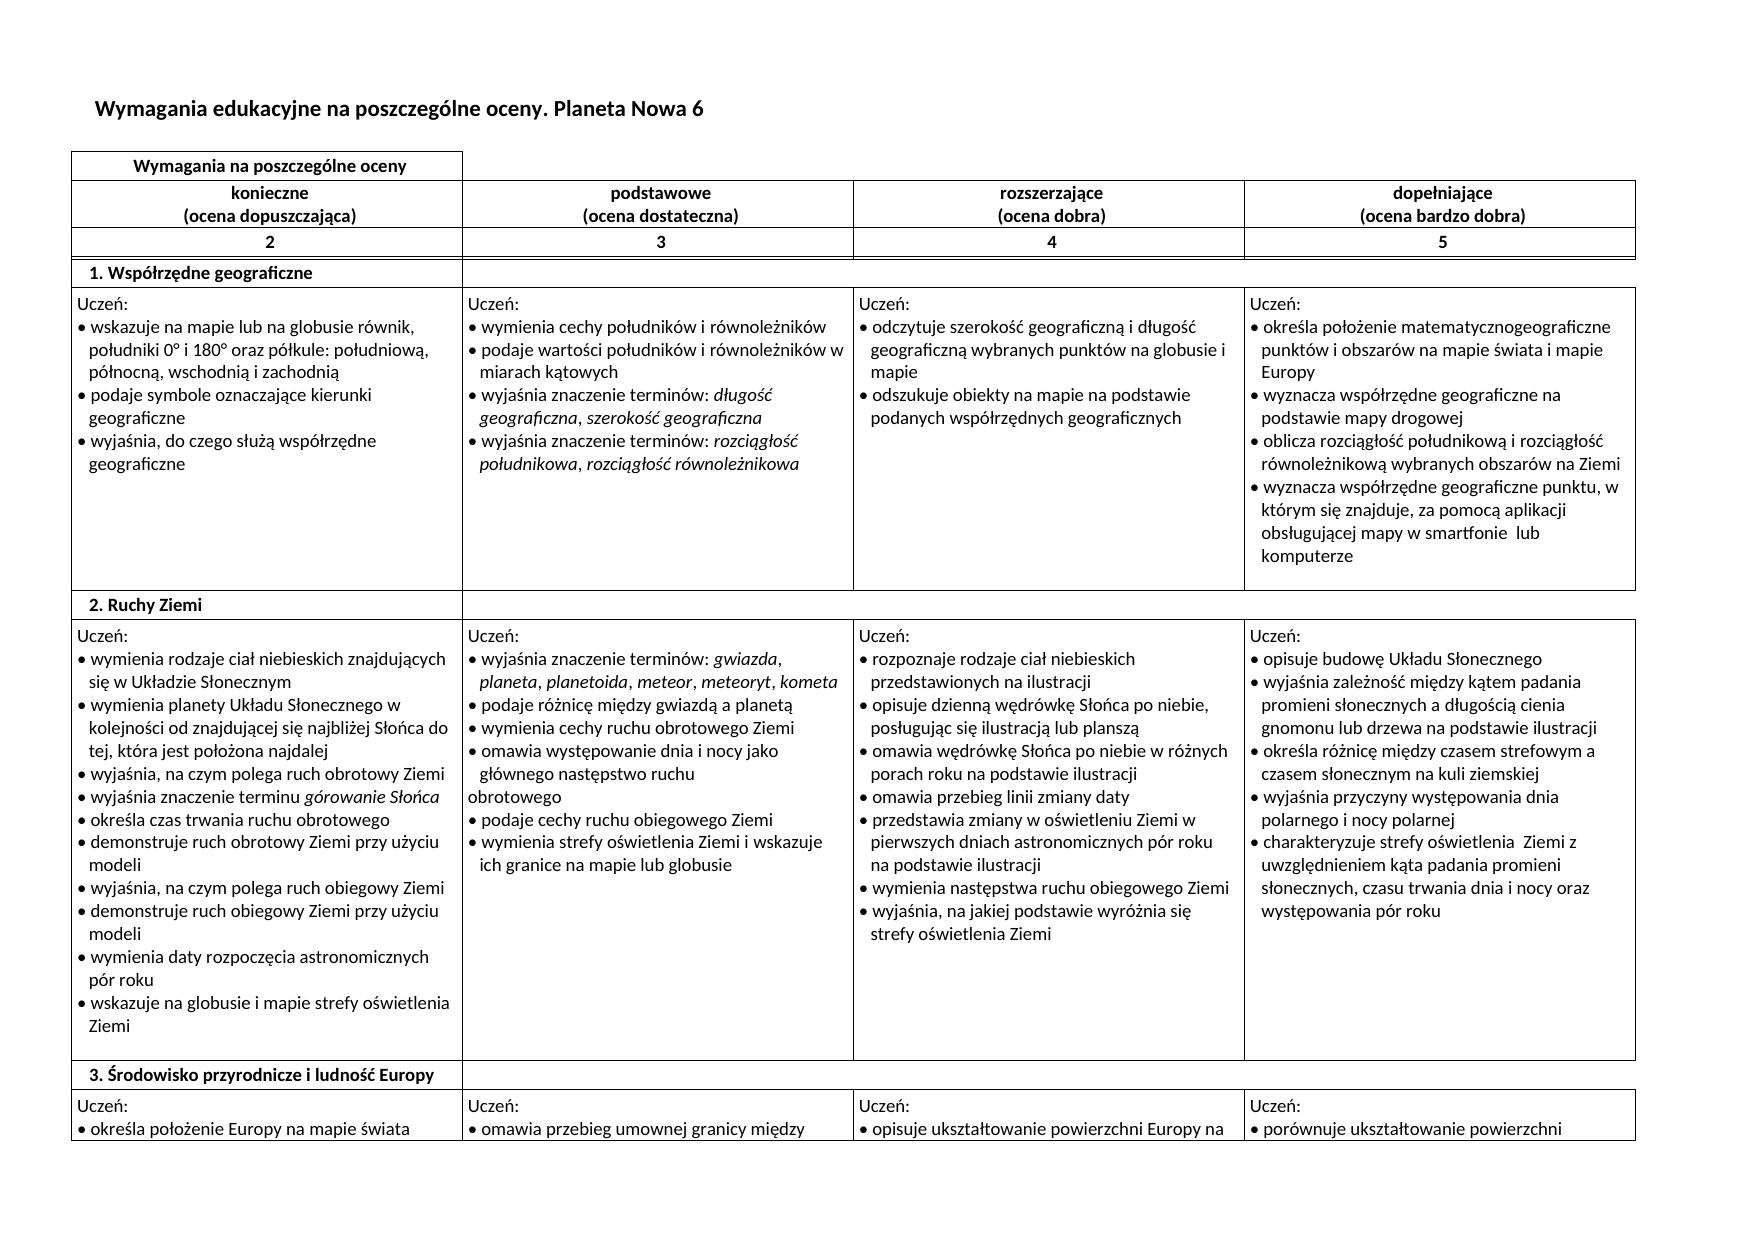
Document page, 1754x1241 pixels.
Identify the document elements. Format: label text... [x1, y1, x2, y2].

table_cell Uczeń: • wyjaśnia znaczenie terminów: gwiazda, planeta, planetoida, meteor, meteoryt, kometa • podaje różnicę między gwiazdą a planetą • wymienia cechy ruchu obrotowego Ziemi • omawia występowanie dnia i nocy jako głównego następstwo ruchu obrotowego • podaje cechy ruchu obiegowego Ziemi • wymienia strefy oświetlenia Ziemi i wskazuje ich granice na mapie lub globusie [463, 620, 853, 1060]
table_cell Uczeń: • omawia przebieg umownej granicy między [463, 1090, 853, 1140]
table_cell Uczeń: • rozpoznaje rodzaje ciał niebieskich przedstawionych na ilustracji • opisuje dzienną wędrówkę Słońca po niebie, posługując się ilustracją lub planszą • omawia wędrówkę Słońca po niebie w różnych porach roku na podstawie ilustracji • omawia przebieg linii zmiany daty • przedstawia zmiany w oświetleniu Ziemi w pierwszych dniach astronomicznych pór roku na podstawie ilustracji • wymienia następstwa ruchu obiegowego Ziemi • wyjaśnia, na jakiej podstawie wyróżnia się strefy oświetlenia Ziemi [854, 620, 1244, 1060]
table_header Wymagania na poszczególne oceny [72, 152, 462, 180]
table_cell 2. Ruchy Ziemi [72, 591, 462, 619]
table_cell Uczeń: • odczytuje szerokość geograficzną i długość geograficzną wybranych punktów na globusie i mapie • odszukuje obiekty na mapie na podstawie podanych współrzędnych geograficznych [854, 288, 1244, 590]
table_cell konieczne (ocena dopuszczająca) [72, 181, 462, 227]
text Wymagania edukacyjne na poszczególne oceny. Planeta Nowa 6 [94, 94, 1665, 122]
table_cell Uczeń: • opisuje budowę Układu Słonecznego • wyjaśnia zależność między kątem padania promieni słonecznych a długością cienia gnomonu lub drzewa na podstawie ilustracji • określa różnicę między czasem strefowym a czasem słonecznym na kuli ziemskiej • wyjaśnia przyczyny występowania dnia polarnego i nocy polarnej • charakteryzuje strefy oświetlenia Ziemi z uwzględnieniem kąta padania promieni słonecznych, czasu trwania dnia i nocy oraz występowania pór roku [1245, 620, 1635, 1060]
table_cell 5 [1245, 228, 1635, 256]
table_cell 3. Środowisko przyrodnicze i ludność Europy [72, 1061, 462, 1089]
table_cell Uczeń: • porównuje ukształtowanie powierzchni [1245, 1090, 1635, 1140]
table_cell 1. Współrzędne geograficzne [72, 260, 462, 287]
table_cell Uczeń: • wymienia rodzaje ciał niebieskich znajdujących się w Układzie Słonecznym • wymienia planety Układu Słonecznego w kolejności od znajdującej się najbliżej Słońca do tej, która jest położona najdalej • wyjaśnia, na czym polega ruch obrotowy Ziemi • wyjaśnia znaczenie terminu górowanie Słońca • określa czas trwania ruchu obrotowego • demonstruje ruch obrotowy Ziemi przy użyciu modeli • wyjaśnia, na czym polega ruch obiegowy Ziemi • demonstruje ruch obiegowy Ziemi przy użyciu modeli • wymienia daty rozpoczęcia astronomicznych pór roku • wskazuje na globusie i mapie strefy oświetlenia Ziemi [72, 620, 462, 1060]
table_cell Uczeń: • wskazuje na mapie lub na globusie równik, południki 0° i 180° oraz półkule: południową, północną, wschodnią i zachodnią • podaje symbole oznaczające kierunki geograficzne • wyjaśnia, do czego służą współrzędne geograficzne [72, 288, 462, 590]
table_cell Uczeń: • określa położenie matematycznogeograficzne punktów i obszarów na mapie świata i mapie Europy • wyznacza współrzędne geograficzne na podstawie mapy drogowej • oblicza rozciągłość południkową i rozciągłość równoleżnikową wybranych obszarów na Ziemi • wyznacza współrzędne geograficzne punktu, w którym się znajduje, za pomocą aplikacji obsługującej mapy w smartfonie lub komputerze [1245, 288, 1635, 590]
table_cell 4 [854, 228, 1244, 256]
table_cell podstawowe (ocena dostateczna) [463, 181, 853, 227]
table_cell 3 [463, 228, 853, 256]
table_cell Uczeń: • opisuje ukształtowanie powierzchni Europy na [854, 1090, 1244, 1140]
table_cell Uczeń: • wymienia cechy południków i równoleżników • podaje wartości południków i równoleżników w miarach kątowych • wyjaśnia znaczenie terminów: długość geograficzna, szerokość geograficzna • wyjaśnia znaczenie terminów: rozciągłość południkowa, rozciągłość równoleżnikowa [463, 288, 853, 590]
table_cell Uczeń: • określa położenie Europy na mapie świata [72, 1090, 462, 1140]
table_cell 2 [72, 228, 462, 256]
table_cell dopełniające (ocena bardzo dobra) [1245, 181, 1635, 227]
table_cell rozszerzające (ocena dobra) [854, 181, 1244, 227]
